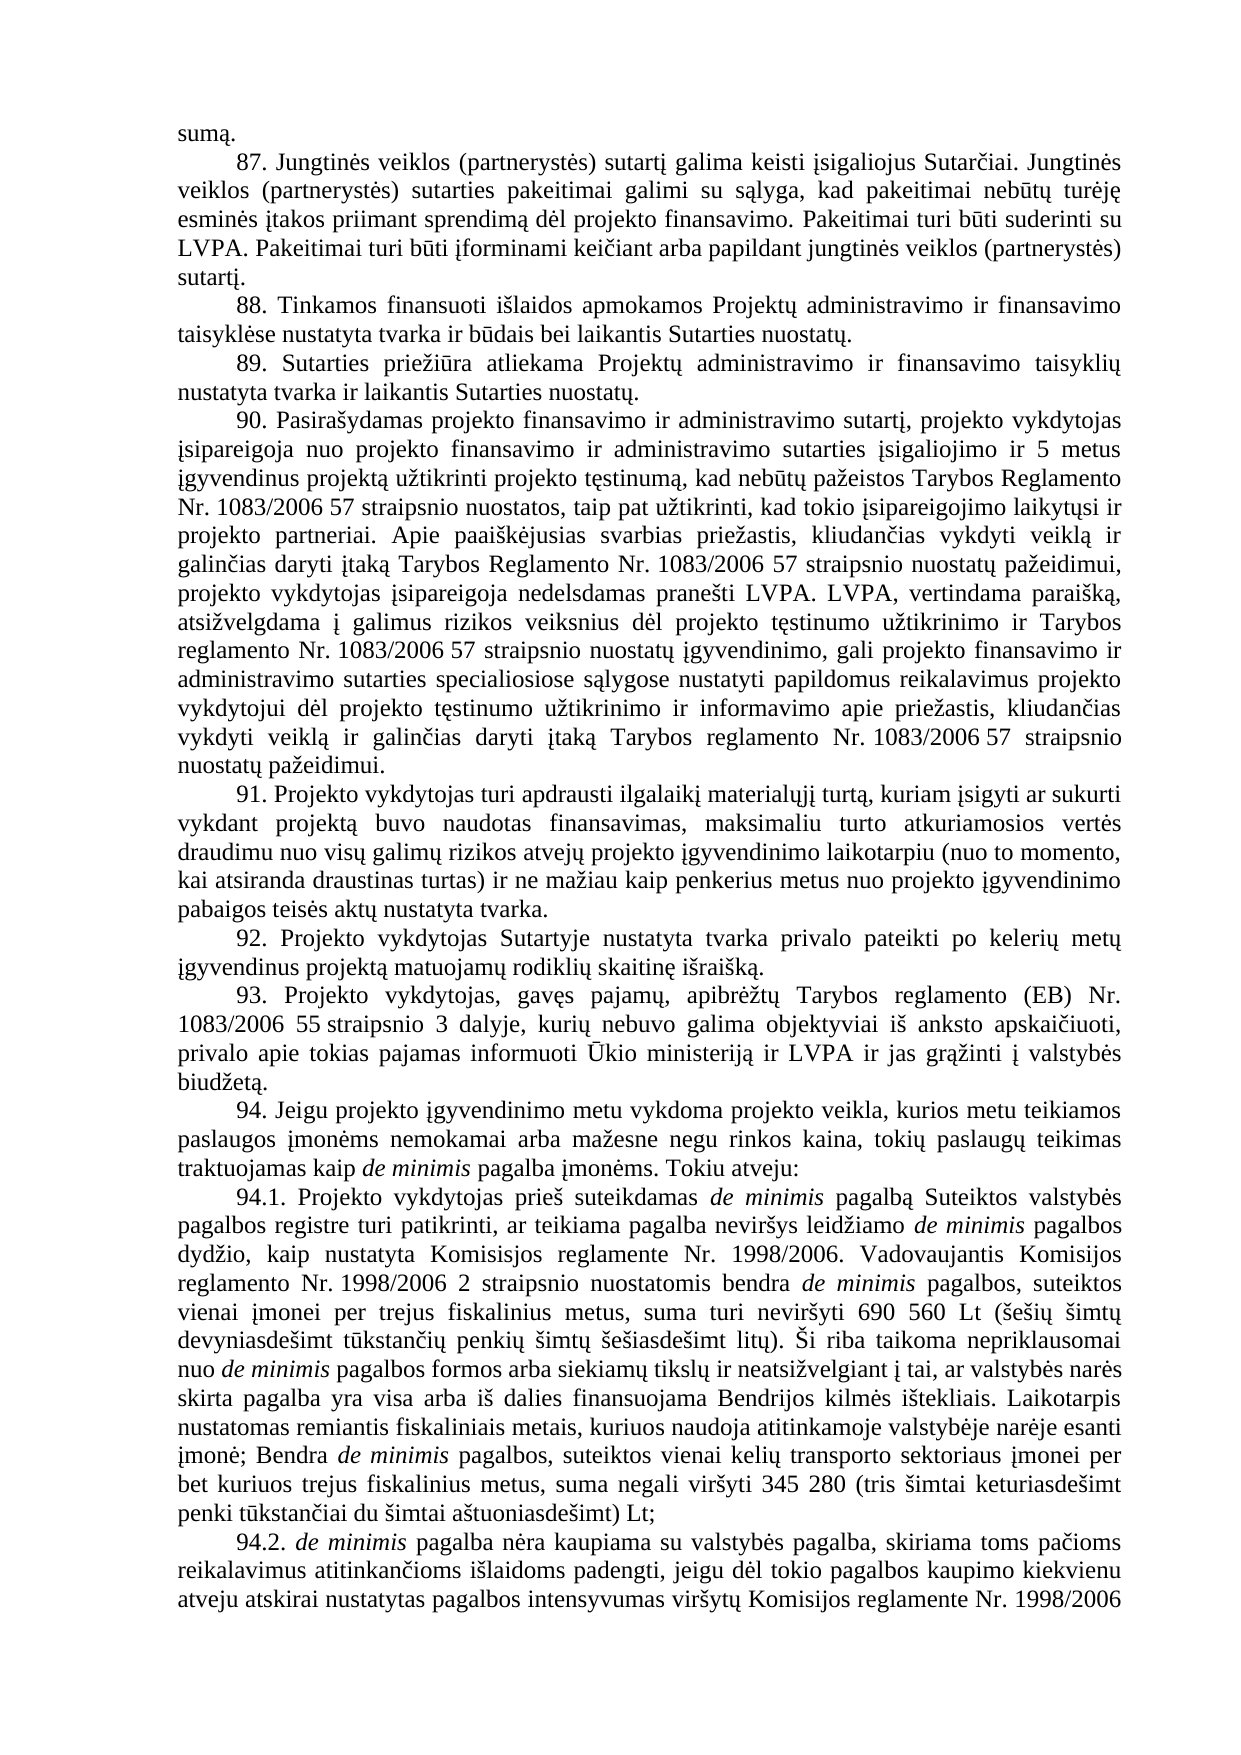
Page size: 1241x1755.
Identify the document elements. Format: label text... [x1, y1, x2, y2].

text sumą. [177, 118, 1122, 147]
text 91. Projekto vykdytojas turi apdrausti ilgalaikį materialųjį turtą, kuriam įsigyti ar sukurti vykdant projektą buvo naudotas finansavimas, maksimaliu turto atkuriamosios vertės draudimu nuo visų galimų rizikos atvejų projekto įgyvendinimo laikotarpiu (nuo to momento, kai atsiranda draustinas turtas) ir ne mažiau kaip penkerius metus nuo projekto įgyvendinimo pabaigos teisės aktų nustatyta tvarka. [177, 779, 1122, 923]
text 92. Projekto vykdytojas Sutartyje nustatyta tvarka privalo pateikti po kelerių metų įgyvendinus projektą matuojamų rodiklių skaitinę išraišką. [177, 923, 1122, 981]
text 90. Pasirašydamas projekto finansavimo ir administravimo sutartį, projekto vykdytojas įsipareigoja nuo projekto finansavimo ir administravimo sutarties įsigaliojimo ir 5 metus įgyvendinus projektą užtikrinti projekto tęstinumą, kad nebūtų pažeistos Tarybos Reglamento Nr. 1083/2006 57 straipsnio nuostatos, taip pat užtikrinti, kad tokio įsipareigojimo laikytųsi ir projekto partneriai. Apie paaiškėjusias svarbias priežastis, kliudančias vykdyti veiklą ir galinčias daryti įtaką Tarybos Reglamento Nr. 1083/2006 57 straipsnio nuostatų pažeidimui, projekto vykdytojas įsipareigoja nedelsdamas pranešti LVPA. LVPA, vertindama paraišką, atsižvelgdama į galimus rizikos veiksnius dėl projekto tęstinumo užtikrinimo ir Tarybos reglamento Nr. 1083/2006 57 straipsnio nuostatų įgyvendinimo, gali projekto finansavimo ir administravimo sutarties specialiosiose sąlygose nustatyti papildomus reikalavimus projekto vykdytojui dėl projekto tęstinumo užtikrinimo ir informavimo apie priežastis, kliudančias vykdyti veiklą ir galinčias daryti įtaką Tarybos reglamento Nr. 1083/2006 57 straipsnio nuostatų pažeidimui. [177, 406, 1122, 779]
text 94.1. Projekto vykdytojas prieš suteikdamas de minimis pagalbą Suteiktos valstybės pagalbos registre turi patikrinti, ar teikiama pagalba neviršys leidžiamo de minimis pagalbos dydžio, kaip nustatyta Komisisjos reglamente Nr. 1998/2006. Vadovaujantis Komisijos reglamento Nr. 1998/2006 2 straipsnio nuostatomis bendra de minimis pagalbos, suteiktos vienai įmonei per trejus fiskalinius metus, suma turi neviršyti 690 560 Lt (šešių šimtų devyniasdešimt tūkstančių penkių šimtų šešiasdešimt litų). Ši riba taikoma nepriklausomai nuo de minimis pagalbos formos arba siekiamų tikslų ir neatsižvelgiant į tai, ar valstybės narės skirta pagalba yra visa arba iš dalies finansuojama Bendrijos kilmės ištekliais. Laikotarpis nustatomas remiantis fiskaliniais metais, kuriuos naudoja atitinkamoje valstybėje narėje esanti įmonė; Bendra de minimis pagalbos, suteiktos vienai kelių transporto sektoriaus įmonei per bet kuriuos trejus fiskalinius metus, suma negali viršyti 345 280 (tris šimtai keturiasdešimt penki tūkstančiai du šimtai aštuoniasdešimt) Lt; [177, 1182, 1122, 1527]
text 93. Projekto vykdytojas, gavęs pajamų, apibrėžtų Tarybos reglamento (EB) Nr. 1083/2006 55 straipsnio 3 dalyje, kurių nebuvo galima objektyviai iš anksto apskaičiuoti, privalo apie tokias pajamas informuoti Ūkio ministeriją ir LVPA ir jas grąžinti į valstybės biudžetą. [177, 981, 1122, 1096]
text 88. Tinkamos finansuoti išlaidos apmokamos Projektų administravimo ir finansavimo taisyklėse nustatyta tvarka ir būdais bei laikantis Sutarties nuostatų. [177, 291, 1122, 348]
text 87. Jungtinės veiklos (partnerystės) sutartį galima keisti įsigaliojus Sutarčiai. Jungtinės veiklos (partnerystės) sutarties pakeitimai galimi su sąlyga, kad pakeitimai nebūtų turėję esminės įtakos priimant sprendimą dėl projekto finansavimo. Pakeitimai turi būti suderinti su LVPA. Pakeitimai turi būti įforminami keičiant arba papildant jungtinės veiklos (partnerystės) sutartį. [177, 147, 1122, 291]
text 94. Jeigu projekto įgyvendinimo metu vykdoma projekto veikla, kurios metu teikiamos paslaugos įmonėms nemokamai arba mažesne negu rinkos kaina, tokių paslaugų teikimas traktuojamas kaip de minimis pagalba įmonėms. Tokiu atveju: [177, 1096, 1122, 1182]
text 89. Sutarties priežiūra atliekama Projektų administravimo ir finansavimo taisyklių nustatyta tvarka ir laikantis Sutarties nuostatų. [177, 348, 1122, 406]
text 94.2. de minimis pagalba nėra kaupiama su valstybės pagalba, skiriama toms pačioms reikalavimus atitinkančioms išlaidoms padengti, jeigu dėl tokio pagalbos kaupimo kiekvienu atveju atskirai nustatytas pagalbos intensyvumas viršytų Komisijos reglamente Nr. 1998/2006 [177, 1527, 1122, 1613]
